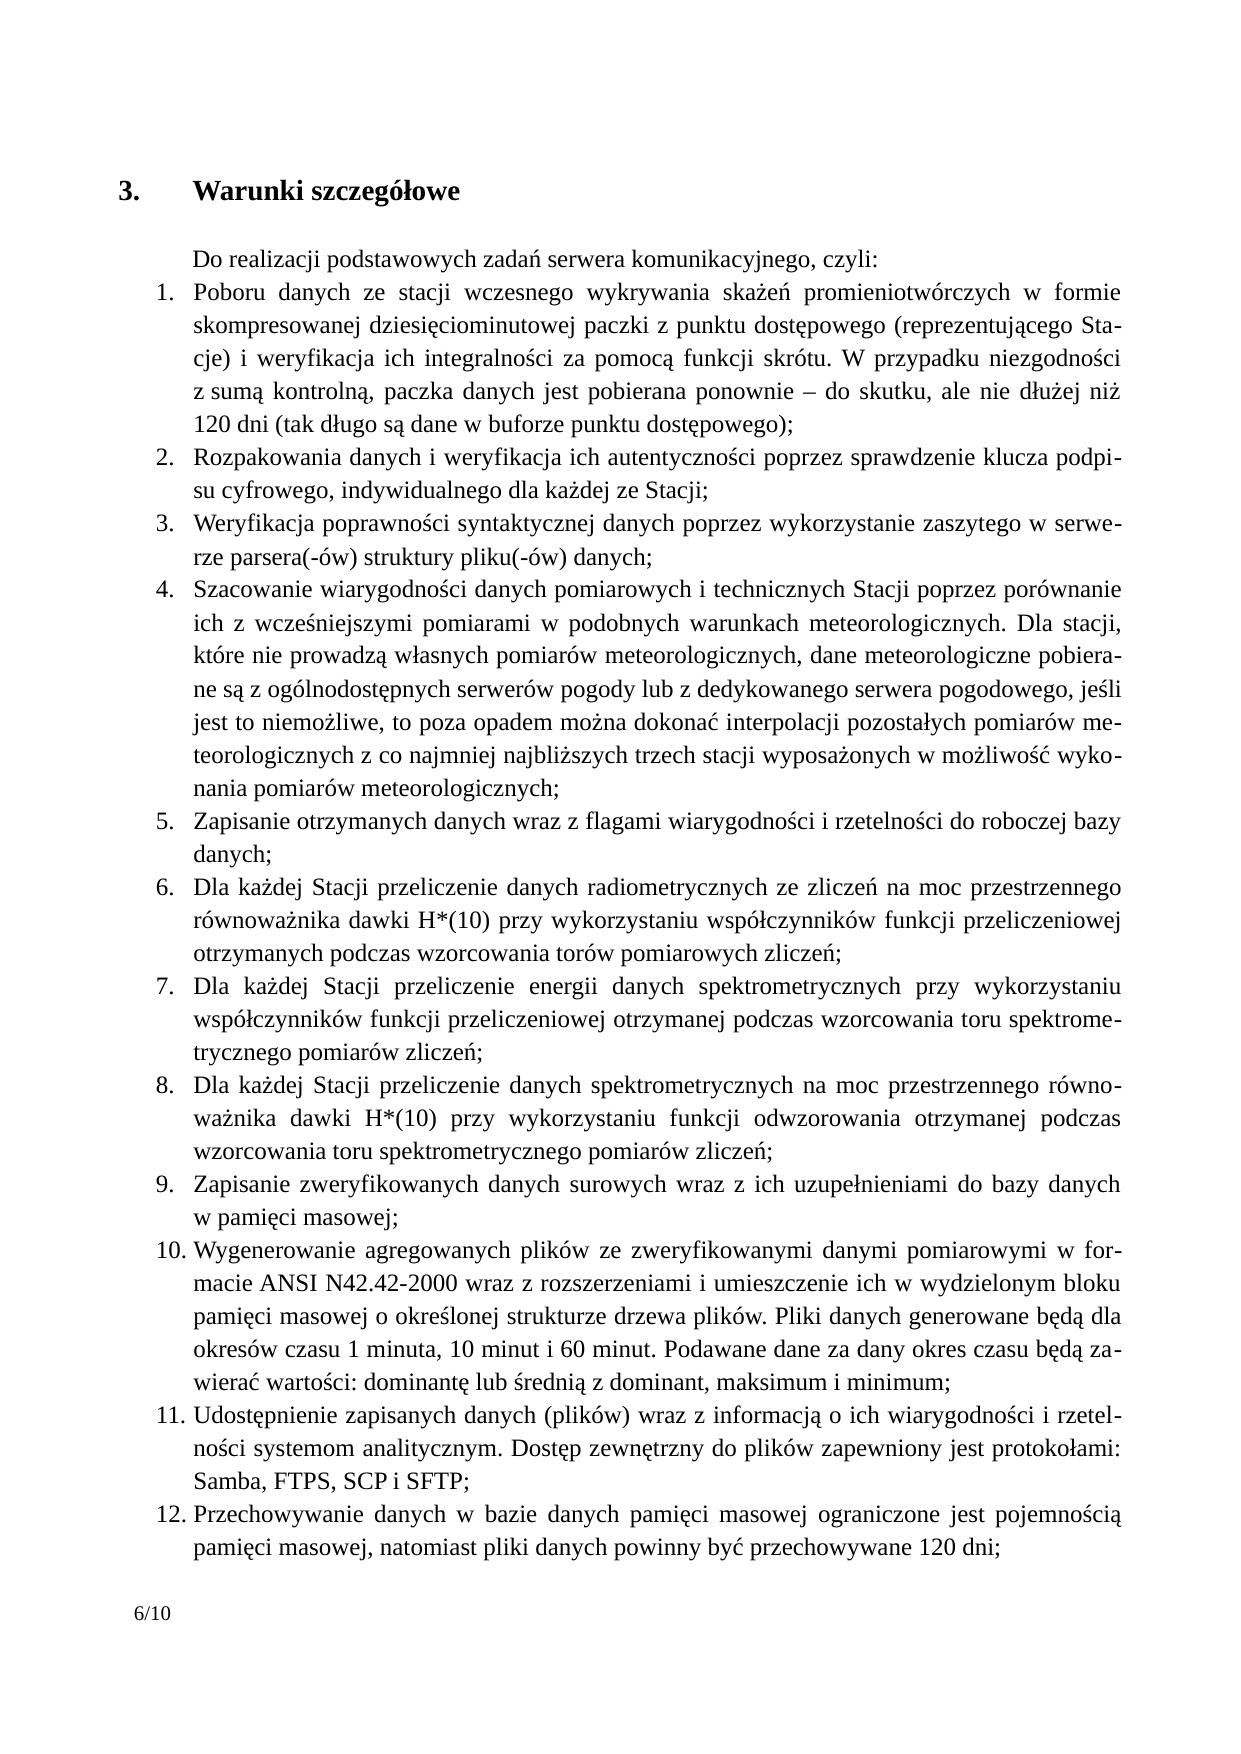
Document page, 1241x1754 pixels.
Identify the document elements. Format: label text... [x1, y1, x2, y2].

list Dla każdej Stacji przeliczenie danych radiometrycznych ze zliczeń na moc przestrzennego równoważnika dawki H*(10) przy wykorzystaniu współczynników funkcji przeliczeniowej otrzymanych podczas wzorcowania torów pomiarowych zliczeń; [156, 872, 1122, 967]
list Przechowywanie danych w bazie danych pamięci masowej ograniczone jest pojemnością pamięci masowej, natomiast pliki danych powinny być przechowywane 120 dni; [156, 1499, 1122, 1561]
list Dla każdej Stacji przeliczenie danych spektrometrycznych na moc przestrzennego równo­ważnika dawki H*(10) przy wykorzystaniu funkcji odwzorowania otrzymanej podczas wzorcowania toru spektrometrycznego pomiarów zliczeń; [156, 1070, 1122, 1165]
text Do realizacji podstawowych zadań serwera komunikacyjnego, czyli: [118, 244, 1122, 273]
text 3. Warunki szczegółowe [118, 173, 1122, 206]
list Rozpakowania danych i weryfikacja ich autentyczności poprzez sprawdzenie klucza podpi­su cyfrowego, indywidualnego dla każdej ze Stacji; [156, 442, 1122, 504]
list Wygenerowanie agregowanych plików ze zweryfikowanymi danymi pomiarowymi w for­macie ANSI N42.42-2000 wraz z rozszerzeniami i umieszczenie ich w wydzielonym bloku pamięci masowej o określonej strukturze drzewa plików. Pliki danych generowane będą dla okresów czasu 1 minuta, 10 minut i 60 minut. Podawane dane za dany okres czasu będą za­wierać wartości: dominantę lub średnią z dominant, maksimum i minimum; [156, 1235, 1122, 1396]
list Zapisanie otrzymanych danych wraz z flagami wiarygodności i rzetelności do roboczej bazy danych; [156, 806, 1122, 867]
list Weryfikacja poprawności syntaktycznej danych poprzez wykorzystanie zaszytego w serwe­rze parsera(-ów) struktury pliku(-ów) danych; [156, 508, 1122, 570]
list Poboru danych ze stacji wczesnego wykrywania skażeń promieniotwórczych w formie skompresowanej dziesięciominutowej paczki z punktu dostępowego (reprezentującego Sta­cje) i weryfikacja ich integralności za pomocą funkcji skrótu. W przypadku niezgodności z sumą kontrolną, paczka danych jest pobierana ponownie – do skutku, ale nie dłużej niż 120 dni (tak długo są dane w buforze punktu dostępowego); [156, 277, 1122, 438]
list Szacowanie wiarygodności danych pomiarowych i technicznych Stacji poprzez porównanie ich z wcześniejszymi pomiarami w podobnych warunkach meteorologicznych. Dla stacji, które nie prowadzą własnych pomiarów meteorologicznych, dane meteorologiczne pobiera­ne są z ogólnodostępnych serwerów pogody lub z dedykowanego serwera pogodowego, jeśli jest to niemożliwe, to poza opadem można dokonać interpolacji pozostałych pomiarów me­teorologicznych z co najmniej najbliższych trzech stacji wyposażonych w możliwość wyko­nania pomiarów meteorologicznych; [156, 574, 1122, 801]
list Dla każdej Stacji przeliczenie energii danych spektrometrycznych przy wykorzystaniu współczynników funkcji przeliczeniowej otrzymanej podczas wzorcowania toru spektrome­trycznego pomiarów zliczeń; [156, 971, 1122, 1066]
list Udostępnienie zapisanych danych (plików) wraz z informacją o ich wiarygodności i rzetel­ności systemom analitycznym. Dostęp zewnętrzny do plików zapewniony jest protokołami: Samba, FTPS, SCP i SFTP; [156, 1400, 1122, 1495]
list Zapisanie zweryfikowanych danych surowych wraz z ich uzupełnieniami do bazy danych w pamięci masowej; [156, 1169, 1122, 1231]
